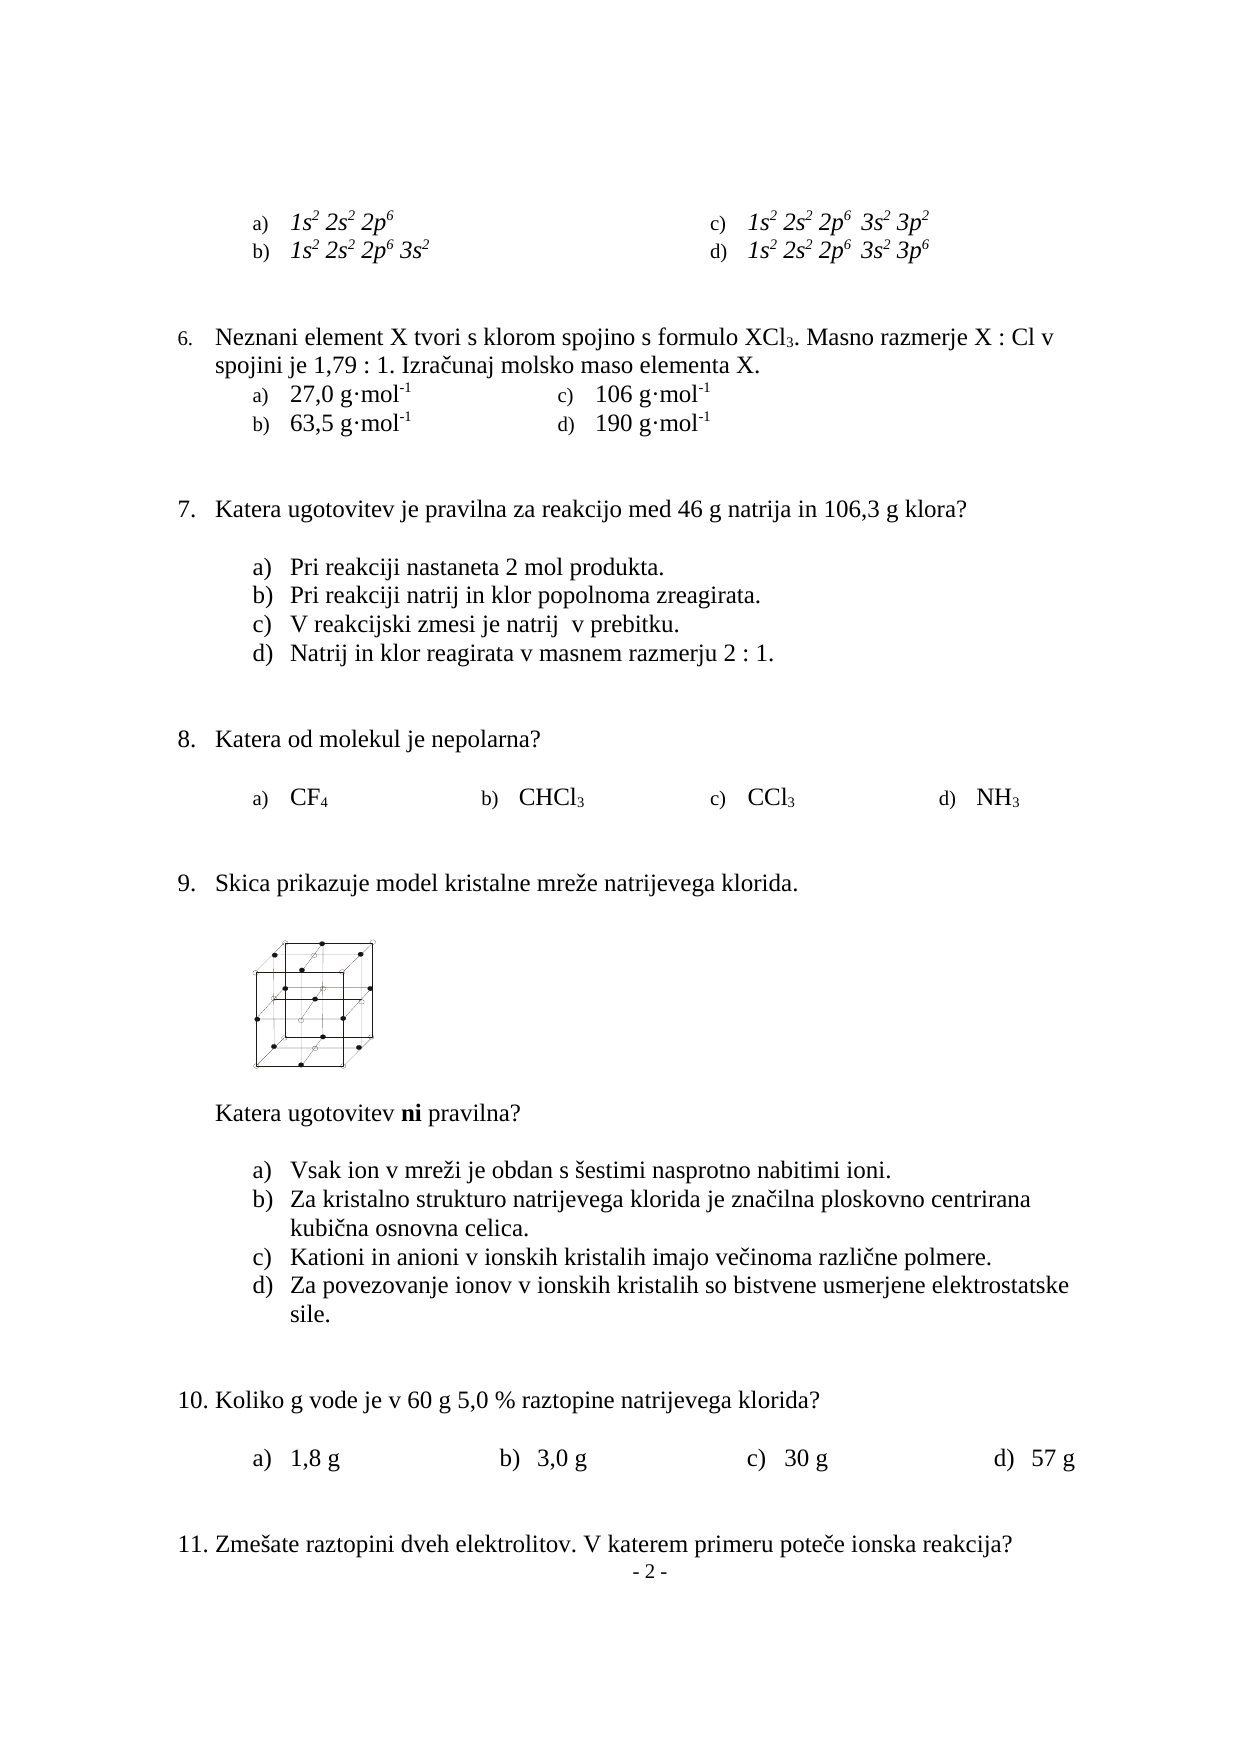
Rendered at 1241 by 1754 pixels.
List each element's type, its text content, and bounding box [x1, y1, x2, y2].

list 63,5 g·mol-1 [252, 408, 482, 437]
list NH3 [938, 782, 1092, 811]
list 3,0 g [499, 1443, 598, 1472]
list 1,8 g [252, 1443, 351, 1472]
list 1s2 2s2 2p6 3s2 3p6 [710, 236, 1092, 264]
list 1s2 2s2 2p6 3s2 3p2 [710, 207, 1092, 236]
list 27,0 g·mol-1 [252, 379, 482, 408]
list 190 g·mol-1 [557, 408, 787, 437]
list Katera ugotovitev je pravilna za reakcijo med 46 g natrija in 106,3 g klora? [177, 494, 1092, 523]
list Vsak ion v mreži je obdan s šestimi nasprotno nabitimi ioni. [252, 1156, 1092, 1184]
list Koliko g vode je v 60 g 5,0 % raztopine natrijevega klorida? [177, 1386, 1092, 1414]
list Kationi in anioni v ionskih kristalih imajo večinoma različne polmere. [252, 1242, 1092, 1271]
list Katera od molekul je nepolarna? [177, 724, 1092, 753]
list Za povezovanje ionov v ionskih kristalih so bistvene usmerjene elektrostatske sile. [252, 1271, 1092, 1328]
list 30 g [747, 1443, 845, 1472]
list CCl3 [710, 782, 863, 811]
text Katera ugotovitev ni pravilna? [215, 1098, 1092, 1127]
list 106 g·mol-1 [557, 379, 787, 408]
list 57 g [994, 1443, 1092, 1472]
list CHCl3 [481, 782, 635, 811]
list 1s2 2s2 2p6 [252, 207, 635, 236]
list Neznani element X tvori s klorom spojino s formulo XCl3. Masno razmerje X : Cl v spojini je 1,79 : 1. Izračunaj molsko maso elementa X. [177, 322, 1092, 379]
list Pri reakciji natrij in klor popolnoma zreagirata. [252, 581, 1092, 609]
list Natrij in klor reagirata v masnem razmerju 2 : 1. [252, 638, 1092, 667]
list Pri reakciji nastaneta 2 mol produkta. [252, 552, 1092, 581]
list CF4 [252, 782, 406, 811]
list V reakcijski zmesi je natrij v prebitku. [252, 609, 1092, 638]
list 1s2 2s2 2p6 3s2 [252, 236, 635, 264]
list Zmešate raztopini dveh elektrolitov. V katerem primeru poteče ionska reakcija? [177, 1529, 1092, 1558]
list Za kristalno strukturo natrijevega klorida je značilna ploskovno centrirana kubična osnovna celica. [252, 1184, 1092, 1242]
list Skica prikazuje model kristalne mreže natrijevega klorida. [177, 868, 1092, 897]
